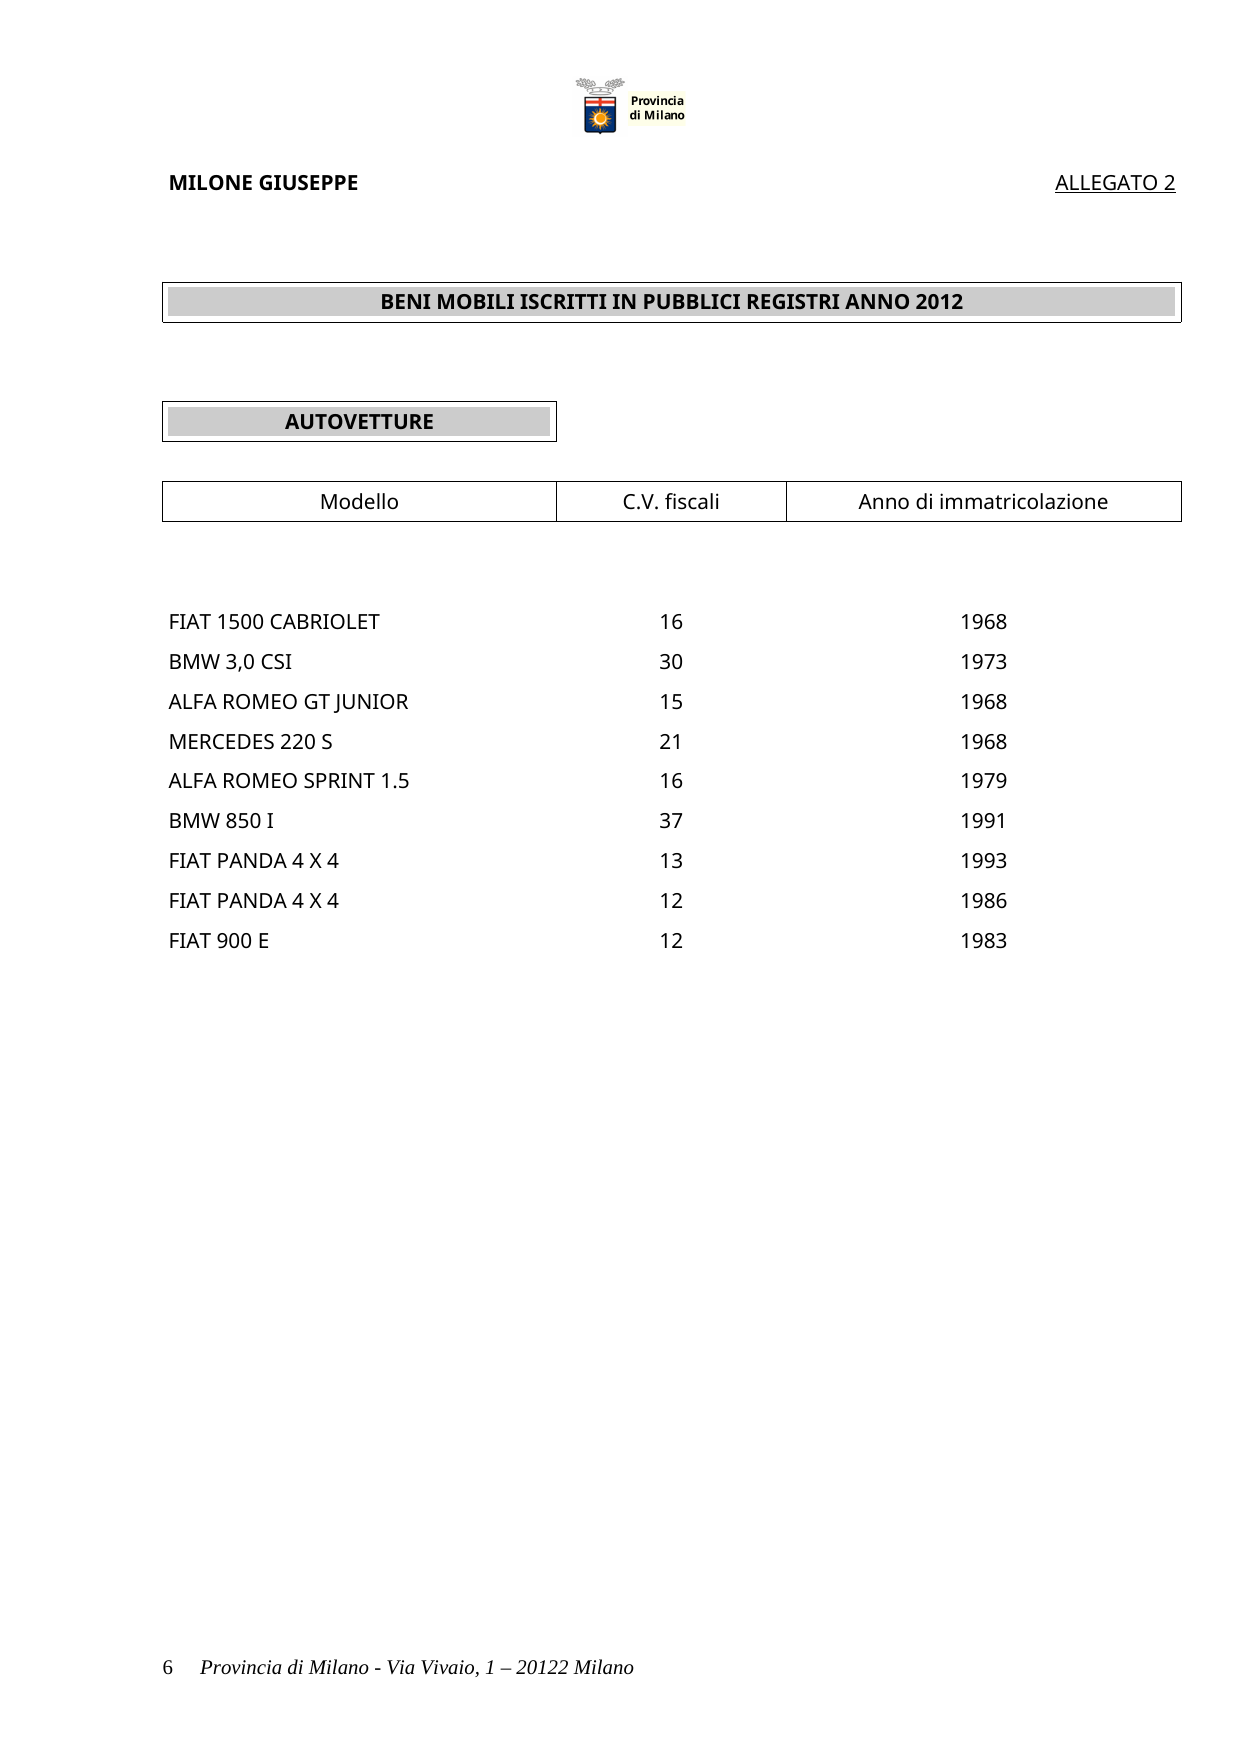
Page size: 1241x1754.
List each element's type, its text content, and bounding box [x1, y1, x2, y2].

table_cell 1986 [786, 881, 1181, 921]
table_cell [556, 362, 786, 401]
table_cell 21 [556, 721, 786, 761]
table_cell [786, 960, 1181, 1000]
table_cell [786, 242, 1181, 282]
table_cell [786, 522, 1181, 561]
table_cell [163, 442, 556, 481]
table_cell 1983 [786, 921, 1181, 960]
table_cell [556, 242, 786, 282]
table_cell BENI MOBILI ISCRITTI IN PUBBLICI REGISTRI ANNO 2012 [163, 283, 1181, 322]
table_cell 1979 [786, 761, 1181, 801]
table_cell 15 [556, 681, 786, 721]
table_cell FIAT 1500 CABRIOLET [163, 601, 556, 641]
table_cell [786, 1000, 1181, 1040]
table_cell [163, 561, 556, 601]
table_cell ALFA ROMEO SPRINT 1.5 [163, 761, 556, 801]
table_cell 16 [556, 601, 786, 641]
table_cell FIAT 900 E [163, 921, 556, 960]
table_cell MERCEDES 220 S [163, 721, 556, 761]
table_cell C.V. fiscali [557, 482, 786, 521]
table_cell [786, 202, 1181, 242]
table_cell [556, 202, 786, 242]
table_cell [786, 1040, 1181, 1080]
table_cell [786, 362, 1181, 401]
table_cell [163, 242, 556, 282]
table_cell 1968 [786, 681, 1181, 721]
table_cell [556, 960, 786, 1000]
table_cell 1993 [786, 841, 1181, 881]
table_cell [163, 1040, 556, 1080]
table_cell [786, 401, 1181, 441]
table_cell [556, 441, 786, 481]
table_cell [163, 960, 556, 1000]
table_cell 12 [556, 881, 786, 921]
table_cell [163, 1000, 556, 1040]
table_cell [163, 522, 556, 561]
table_header MILONE GIUSEPPE [163, 162, 786, 202]
table_cell [786, 561, 1181, 601]
table_cell Anno di immatricolazione [787, 482, 1181, 521]
table_cell 13 [556, 841, 786, 881]
table_cell [557, 401, 786, 441]
table_cell 37 [556, 801, 786, 841]
table_cell [163, 362, 556, 401]
table_cell BMW 3,0 CSI [163, 641, 556, 681]
table_cell 1973 [786, 641, 1181, 681]
table_cell [556, 323, 786, 362]
table_cell FIAT PANDA 4 X 4 [163, 881, 556, 921]
table_cell [786, 323, 1181, 362]
table_cell 1968 [786, 601, 1181, 641]
table_cell [786, 441, 1181, 481]
table_cell 1991 [786, 801, 1181, 841]
table_cell [556, 522, 786, 561]
table_header ALLEGATO 2 [786, 162, 1181, 202]
table_cell 12 [556, 921, 786, 960]
table_cell [556, 561, 786, 601]
table_cell 1968 [786, 721, 1181, 761]
table_cell [163, 202, 556, 242]
table_cell 16 [556, 761, 786, 801]
table_cell 30 [556, 641, 786, 681]
table_cell [556, 1000, 786, 1040]
table_cell AUTOVETTURE [163, 402, 556, 441]
table_cell [163, 323, 556, 362]
table_cell BMW 850 I [163, 801, 556, 841]
table_cell ALFA ROMEO GT JUNIOR [163, 681, 556, 721]
table_cell [556, 1040, 786, 1080]
table_cell FIAT PANDA 4 X 4 [163, 841, 556, 881]
table_cell Modello [163, 482, 556, 521]
